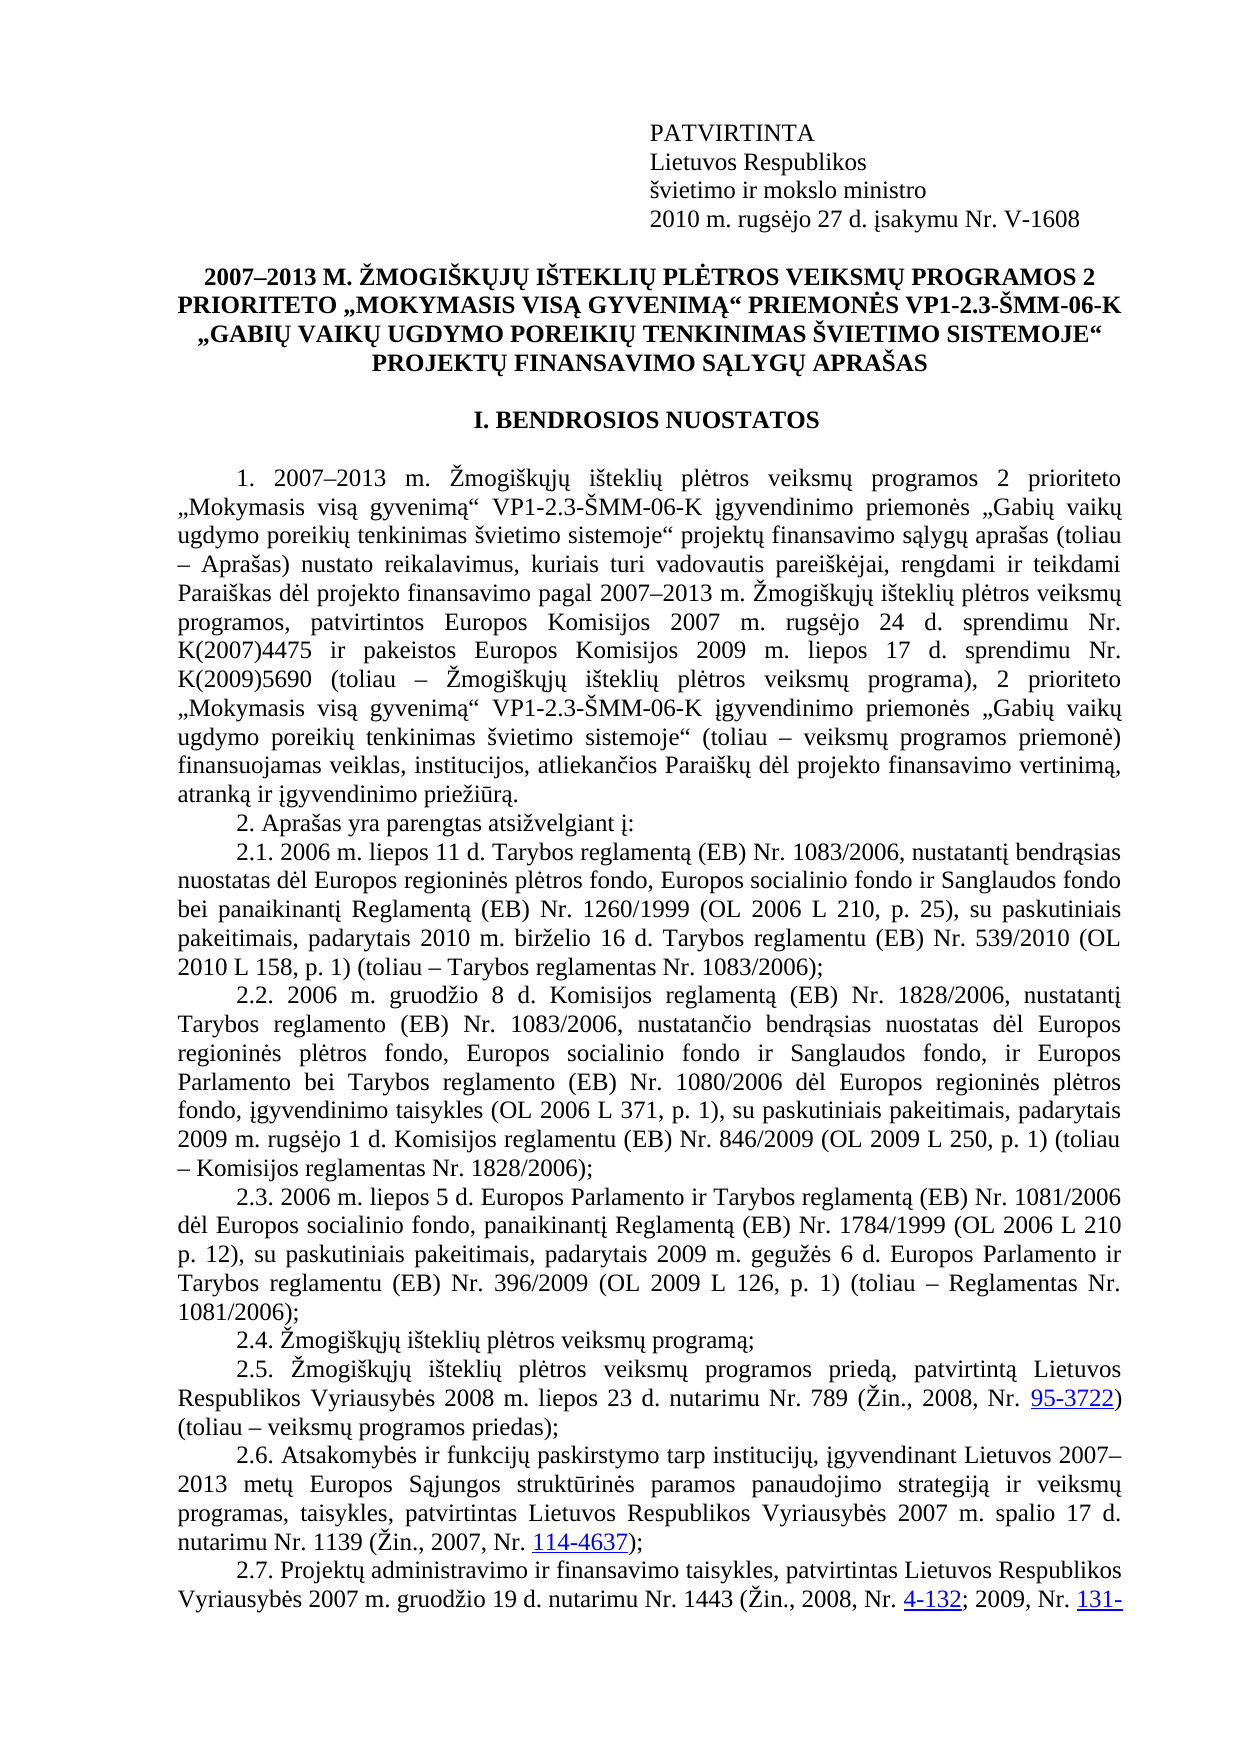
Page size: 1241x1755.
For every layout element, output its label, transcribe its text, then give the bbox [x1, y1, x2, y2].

text 2.2. 2006 m. gruodžio 8 d. Komisijos reglamentą (EB) Nr. 1828/2006, nustatantį Tarybos reglamento (EB) Nr. 1083/2006, nustatančio bendrąsias nuostatas dėl Europos regioninės plėtros fondo, Europos socialinio fondo ir Sanglaudos fondo, ir Europos Parlamento bei Tarybos reglamento (EB) Nr. 1080/2006 dėl Europos regioninės plėtros fondo, įgyvendinimo taisykles (OL 2006 L 371, p. 1), su paskutiniais pakeitimais, padarytais 2009 m. rugsėjo 1 d. Komisijos reglamentu (EB) Nr. 846/2009 (OL 2009 L 250, p. 1) (toliau – Komisijos reglamentas Nr. 1828/2006); [177, 981, 1122, 1182]
text 2.3. 2006 m. liepos 5 d. Europos Parlamento ir Tarybos reglamentą (EB) Nr. 1081/2006 dėl Europos socialinio fondo, panaikinantį Reglamentą (EB) Nr. 1784/1999 (OL 2006 L 210 p. 12), su paskutiniais pakeitimais, padarytais 2009 m. gegužės 6 d. Europos Parlamento ir Tarybos reglamentu (EB) Nr. 396/2009 (OL 2009 L 126, p. 1) (toliau – Reglamentas Nr. 1081/2006); [177, 1182, 1122, 1326]
text patvirtinta [649, 118, 1122, 147]
text švietimo ir mokslo ministro [649, 176, 1122, 204]
text 2.1. 2006 m. liepos 11 d. Tarybos reglamentą (EB) Nr. 1083/2006, nustatantį bendrąsias nuostatas dėl Europos regioninės plėtros fondo, Europos socialinio fondo ir Sanglaudos fondo bei panaikinantį Reglamentą (EB) Nr. 1260/1999 (OL 2006 L 210, p. 25), su paskutiniais pakeitimais, padarytais 2010 m. birželio 16 d. Tarybos reglamentu (EB) Nr. 539/2010 (OL 2010 L 158, p. 1) (toliau – Tarybos reglamentas Nr. 1083/2006); [177, 837, 1122, 981]
text I. Bendrosios nuostatos [177, 406, 1122, 434]
text 2.6. Atsakomybės ir funkcijų paskirstymo tarp institucijų, įgyvendinant Lietuvos 2007–2013 metų Europos Sąjungos struktūrinės paramos panaudojimo strategiją ir veiksmų programas, taisykles, patvirtintas Lietuvos Respublikos Vyriausybės 2007 m. spalio 17 d. nutarimu Nr. 1139 (Žin., 2007, Nr. 114-4637); [177, 1441, 1122, 1556]
text 2.4. Žmogiškųjų išteklių plėtros veiksmų programą; [177, 1326, 1122, 1354]
text Lietuvos Respublikos [649, 147, 1122, 176]
text 2010 m. rugsėjo 27 d. įsakymu Nr. V-1608 [649, 204, 1122, 233]
text 1. 2007–2013 m. Žmogiškųjų išteklių plėtros veiksmų programos 2 prioriteto „Mokymasis visą gyvenimą“ VP1-2.3-ŠMM-06-K įgyvendinimo priemonės „Gabių vaikų ugdymo poreikių tenkinimas švietimo sistemoje“ projektų finansavimo sąlygų aprašas (toliau – Aprašas) nustato reikalavimus, kuriais turi vadovautis pareiškėjai, rengdami ir teikdami Paraiškas dėl projekto finansavimo pagal 2007–2013 m. Žmogiškųjų išteklių plėtros veiksmų programos, patvirtintos Europos Komisijos 2007 m. rugsėjo 24 d. sprendimu Nr. K(2007)4475 ir pakeistos Europos Komisijos 2009 m. liepos 17 d. sprendimu Nr. K(2009)5690 (toliau – Žmogiškųjų išteklių plėtros veiksmų programa), 2 prioriteto „Mokymasis visą gyvenimą“ VP1-2.3-ŠMM-06-K įgyvendinimo priemonės „Gabių vaikų ugdymo poreikių tenkinimas švietimo sistemoje“ (toliau – veiksmų programos priemonė) finansuojamas veiklas, institucijos, atliekančios Paraiškų dėl projekto finansavimo vertinimą, atranką ir įgyvendinimo priežiūrą. [177, 463, 1122, 808]
text 2007–2013 m. Žmogiškųjų išteklių plėtros veiksmų programos 2 prioriteto „mokymasis visą gyvenimą“ PRIEMONĖs VP1-2.3-ŠMM-06-K „gabių vaikų ugdymo poreikių tenkinimas švietimo sistemoje“ projektų finansavimo sąlygų aprašas [177, 262, 1122, 377]
text 2. Aprašas yra parengtas atsižvelgiant į: [177, 808, 1122, 837]
text 2.7. Projektų administravimo ir finansavimo taisykles, patvirtintas Lietuvos Respublikos Vyriausybės 2007 m. gruodžio 19 d. nutarimu Nr. 1443 (Žin., 2008, Nr. 4-132; 2009, Nr. 131- [177, 1556, 1122, 1613]
text 2.5. Žmogiškųjų išteklių plėtros veiksmų programos priedą, patvirtintą Lietuvos Respublikos Vyriausybės 2008 m. liepos 23 d. nutarimu Nr. 789 (Žin., 2008, Nr. 95-3722) (toliau – veiksmų programos priedas); [177, 1354, 1122, 1441]
